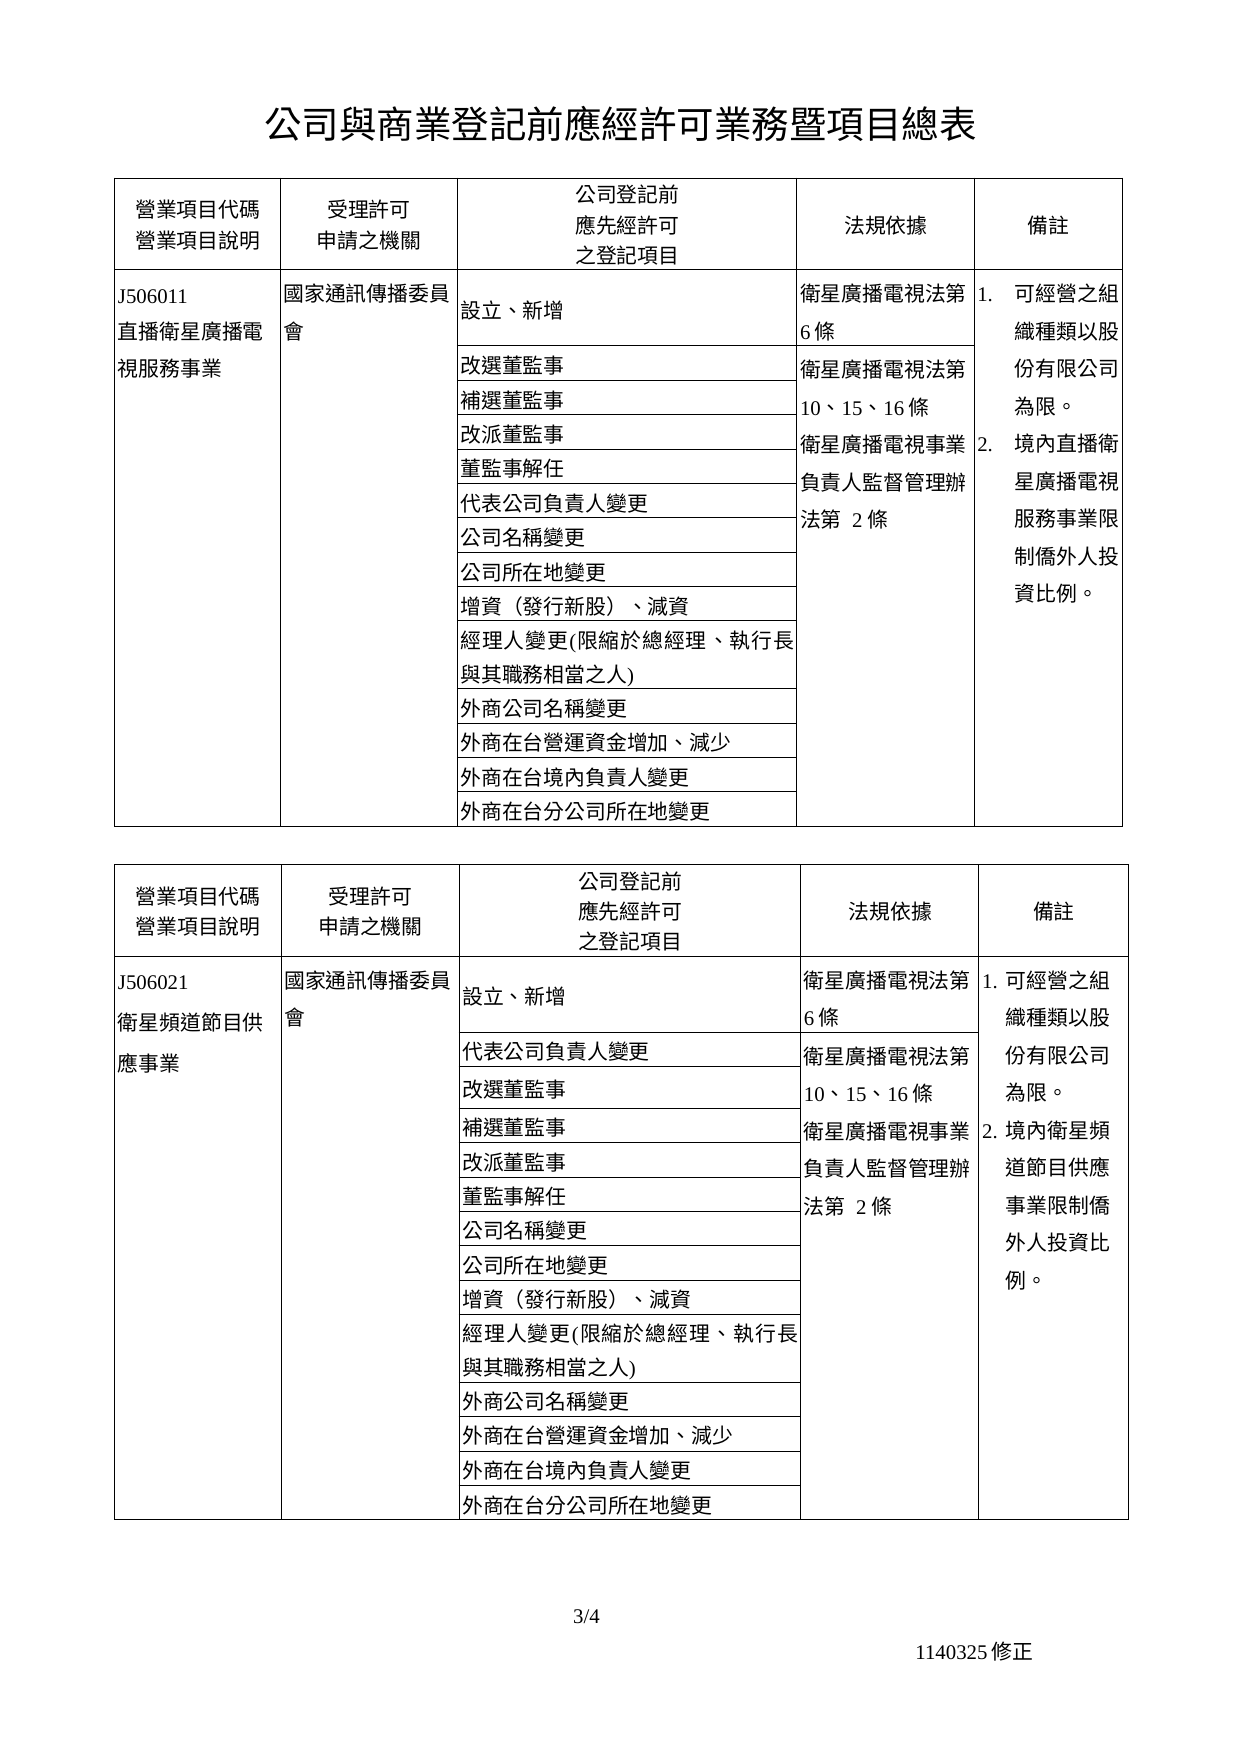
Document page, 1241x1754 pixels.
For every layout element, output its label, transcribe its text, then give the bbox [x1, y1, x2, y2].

table_cell 外商公司名稱變更 [458, 689, 796, 722]
table_cell 外商在台營運資金增加、減少 [458, 724, 796, 757]
table_cell 外商在台營運資金增加、減少 [460, 1417, 800, 1451]
table_cell 衛星廣播電視法第6條 [801, 957, 978, 1032]
table_cell 可經營之組織種類以股份有限公司為限。 境內直播衛星廣播電視服務事業限制僑外人投資比例。 [975, 270, 1122, 826]
table_cell 公司名稱變更 [460, 1212, 800, 1245]
table_header 法規依據 [797, 179, 974, 269]
table_cell 改派董監事 [460, 1143, 800, 1177]
table_header 法規依據 [801, 865, 978, 956]
table_cell 改選董監事 [458, 346, 796, 380]
table_header 營業項目代碼 營業項目說明 [115, 865, 281, 956]
table_cell 設立、新增 [460, 957, 800, 1032]
table_cell 補選董監事 [460, 1109, 800, 1142]
table_header 營業項目代碼 營業項目說明 [115, 179, 280, 269]
table_cell 衛星廣播電視法第10、15、16條 衛星廣播電視事業負責人監督管理辦法第 2 條 [801, 1033, 978, 1519]
table_cell 外商在台分公司所在地變更 [458, 792, 796, 826]
table_cell J506021 衛星頻道節目供應事業 [115, 957, 281, 1519]
table_cell 外商在台境內負責人變更 [458, 758, 796, 791]
table_cell 外商在台境內負責人變更 [460, 1452, 800, 1485]
table_cell 國家通訊傳播委員會 [281, 270, 457, 826]
table_cell 增資（發行新股）、減資 [460, 1281, 800, 1314]
table_cell 增資（發行新股）、減資 [458, 587, 796, 620]
table_cell 公司所在地變更 [458, 553, 796, 586]
table_cell 經理人變更(限縮於總經理、執行長與其職務相當之人) [460, 1315, 800, 1382]
table_header 受理許可 申請之機關 [281, 179, 457, 269]
table_header 公司登記前 應先經許可 之登記項目 [458, 179, 796, 269]
table_cell 代表公司負責人變更 [458, 484, 796, 517]
table_header 公司登記前 應先經許可 之登記項目 [460, 865, 800, 956]
table_cell 公司名稱變更 [458, 518, 796, 552]
table_cell 代表公司負責人變更 [460, 1033, 800, 1066]
table_cell 補選董監事 [458, 381, 796, 414]
table_cell J506011 直播衛星廣播電視服務事業 [115, 270, 280, 826]
table_cell 外商公司名稱變更 [460, 1383, 800, 1416]
table_cell 設立、新增 [458, 270, 796, 345]
table_cell 董監事解任 [460, 1178, 800, 1211]
table_cell 經理人變更(限縮於總經理、執行長與其職務相當之人) [458, 621, 796, 688]
table_cell 公司所在地變更 [460, 1246, 800, 1280]
table_cell 可經營之組織種類以股份有限公司為限。 境內衛星頻道節目供應事業限制僑外人投資比例。 [979, 957, 1128, 1519]
table_header 受理許可 申請之機關 [282, 865, 459, 956]
table_cell 改派董監事 [458, 415, 796, 448]
table_cell 衛星廣播電視法第6條 [797, 270, 974, 345]
table_cell 外商在台分公司所在地變更 [460, 1486, 800, 1519]
table_cell 衛星廣播電視法第10、15、16條 衛星廣播電視事業負責人監督管理辦法第 2 條 [797, 346, 974, 826]
table_cell 改選董監事 [460, 1067, 800, 1108]
table_cell 國家通訊傳播委員會 [282, 957, 459, 1519]
table_header 備註 [975, 179, 1122, 269]
table_header 備註 [979, 865, 1128, 956]
table_cell 董監事解任 [458, 450, 796, 483]
